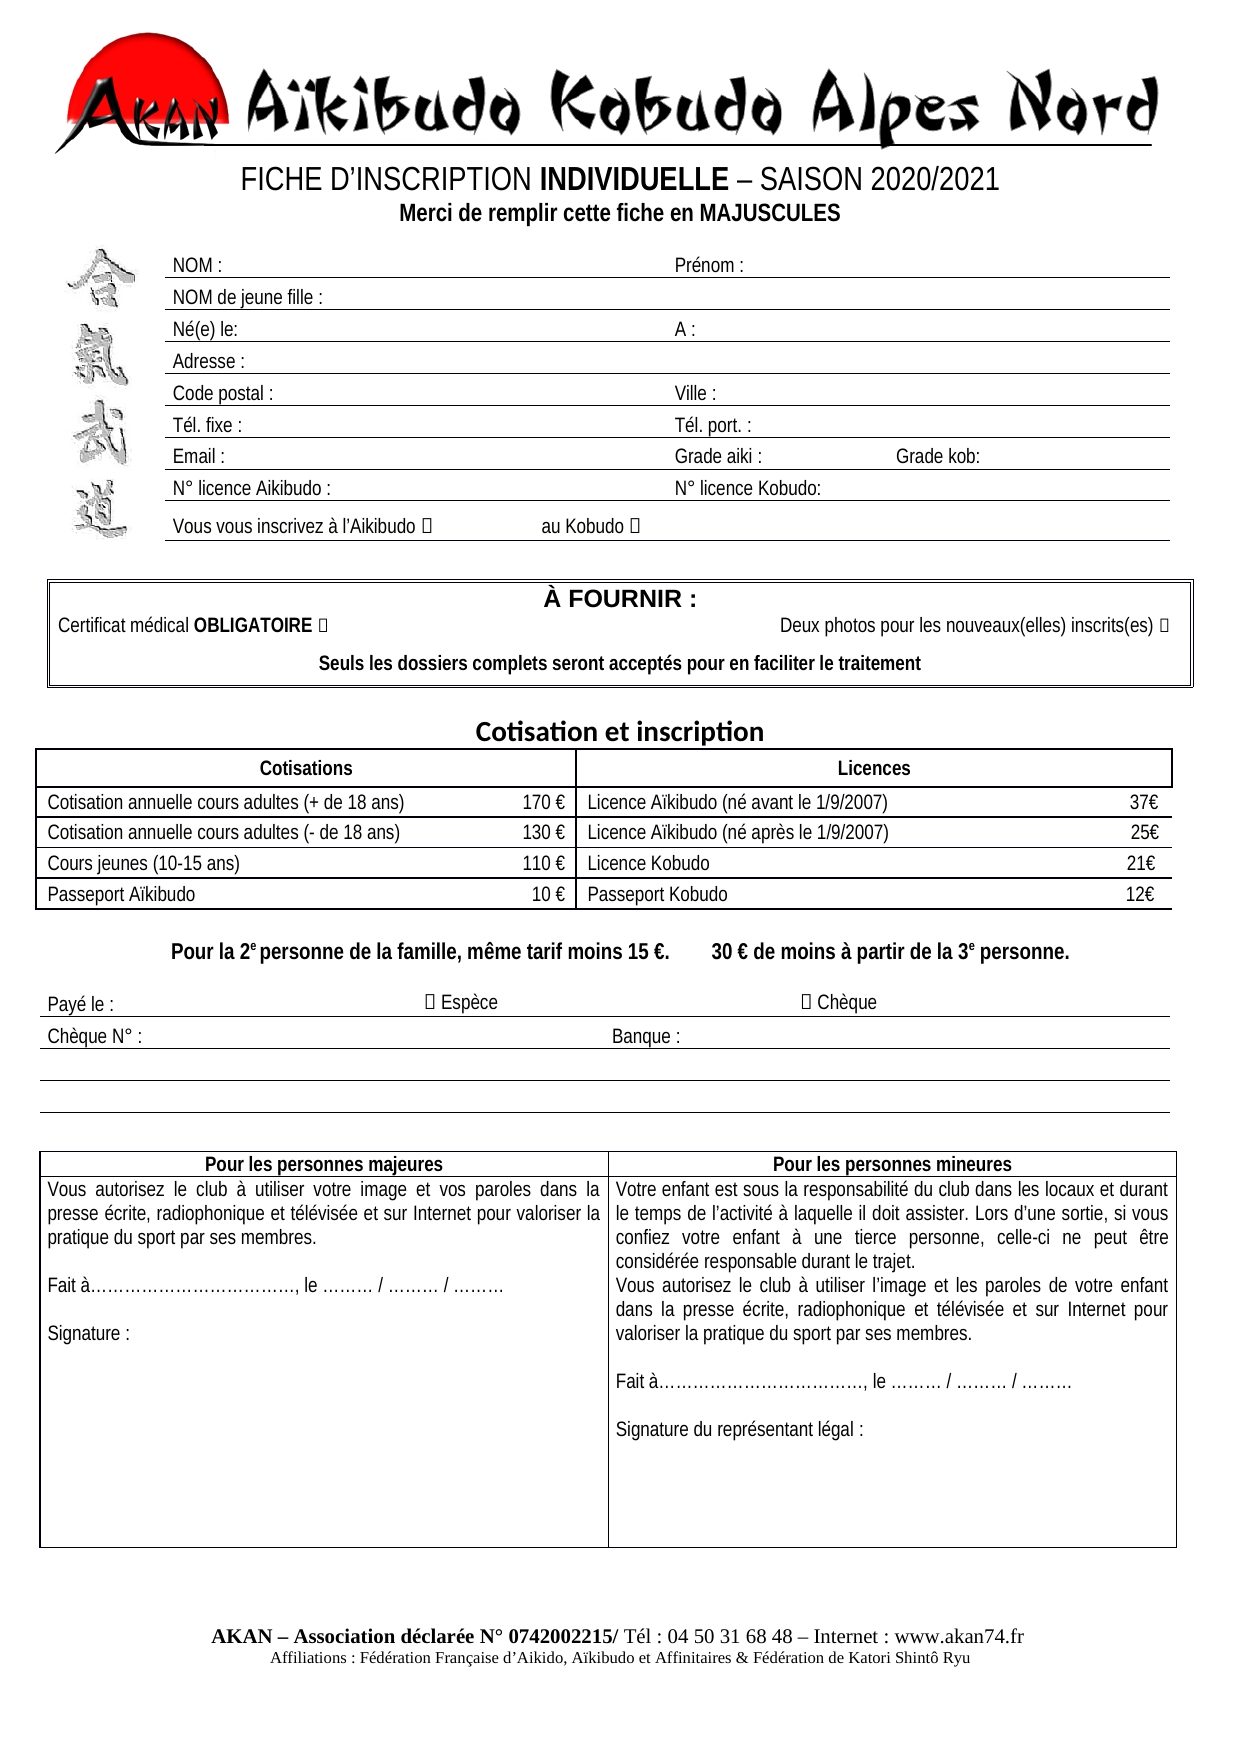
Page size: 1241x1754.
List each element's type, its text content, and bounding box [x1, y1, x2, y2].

table_cell [40, 1049, 604, 1080]
text Pour la 2e personne de la famille, même tarif moins 15 €. 30 € de moins à partir de la 3e personne. [47, 938, 1193, 965]
table_cell N° licence Aikibudo : [165, 470, 667, 500]
table_cell Licence Aïkibudo (né après le 1/9/2007) 25€ [577, 818, 1172, 847]
table_cell Email : [165, 438, 667, 468]
table_cell Cotisation annuelle cours adultes (- de 18 ans) [37, 818, 509, 847]
subtitle Merci de remplir cette fiche en MAJUSCULES [47, 197, 1193, 226]
table_cell N° licence Kobudo: [667, 470, 1169, 500]
table_cell 170 € [509, 788, 575, 816]
table_header Payé le : [40, 984, 416, 1016]
table_cell Licence Kobudo 21€ [577, 848, 1172, 877]
table_header Licences [577, 750, 1171, 786]
text Seuls les dossiers complets seront acceptés pour en faciliter le traitement [50, 646, 1190, 685]
table_cell Adresse : [165, 342, 667, 373]
table_cell Ville : [667, 374, 1169, 405]
table_cell Cours jeunes (10-15 ans) [37, 848, 509, 877]
picture [64, 245, 141, 540]
table_cell Chèque N° : [40, 1017, 604, 1048]
table_cell Passeport Kobudo 12€ [577, 879, 1172, 908]
table_header NOM : [165, 245, 667, 277]
table_header Pour les personnes mineures [609, 1152, 1176, 1176]
table_cell Vous vous inscrivez à l’Aikibudo  au Kobudo  [165, 501, 1169, 540]
table_cell [667, 278, 1169, 309]
table_cell 10 € [509, 879, 575, 908]
table_cell 130 € [509, 818, 575, 847]
table_cell [40, 1081, 604, 1112]
table_cell [605, 1081, 1169, 1112]
table_cell Cotisation annuelle cours adultes (+ de 18 ans) [37, 788, 509, 816]
table_header Prénom : [667, 245, 1169, 277]
table_header  Espèce [416, 984, 793, 1016]
table_cell [667, 342, 1169, 373]
text Fiche d’inscription individuelle – Saison 2020/2021 [47, 159, 1193, 197]
table_cell [605, 1049, 1169, 1080]
table_header [141, 245, 165, 540]
table_header [40, 245, 64, 540]
table_header Pour les personnes majeures [41, 1152, 608, 1176]
table_cell A : [667, 310, 1169, 341]
table_cell NOM de jeune fille : [165, 278, 667, 309]
table_cell Né(e) le: [165, 310, 667, 341]
table_cell 110 € [509, 848, 575, 877]
table_cell Vous autorisez le club à utiliser votre image et vos paroles dans la presse écrite, radiophonique et télévisée et sur Internet pour valoriser la pratique du sport par ses membres. Fait à………………………………, le ……… / ……… / ……… Signature : [41, 1177, 608, 1547]
table_cell Passeport Aïkibudo [37, 879, 509, 908]
table_cell Banque : [605, 1017, 1169, 1048]
text à fournir : [50, 583, 1190, 608]
table_cell Licence Aïkibudo (né avant le 1/9/2007) 37€ [577, 788, 1172, 816]
table_cell Code postal : [165, 374, 667, 405]
table_header Cotisations [37, 750, 575, 786]
table_header  Chèque [793, 984, 1169, 1016]
table_cell Tél. fixe : [165, 406, 667, 437]
table_cell Tél. port. : [667, 406, 1169, 437]
table_cell Grade aiki : Grade kob: [667, 438, 1169, 468]
text Cotisation et inscription [47, 713, 1193, 748]
table_cell Votre enfant est sous la responsabilité du club dans les locaux et durant le temps de l’activité à laquelle il doit assister. Lors d’une sortie, si vous confiez votre enfant à une tierce personne, celle-ci ne peut être considérée responsable durant le trajet. Vous autorisez le club à utiliser l’image et les paroles de votre enfant dans la presse écrite, radiophonique et télévisée et sur Internet pour valoriser la pratique du sport par ses membres. Fait à………………………………, le ……… / ……… / ……… Signature du représentant légal : [609, 1177, 1176, 1547]
text Certificat médical OBLIGATOIRE  Deux photos pour les nouveaux(elles) inscrits(es)  [50, 608, 1190, 638]
picture [47, 29, 1167, 160]
